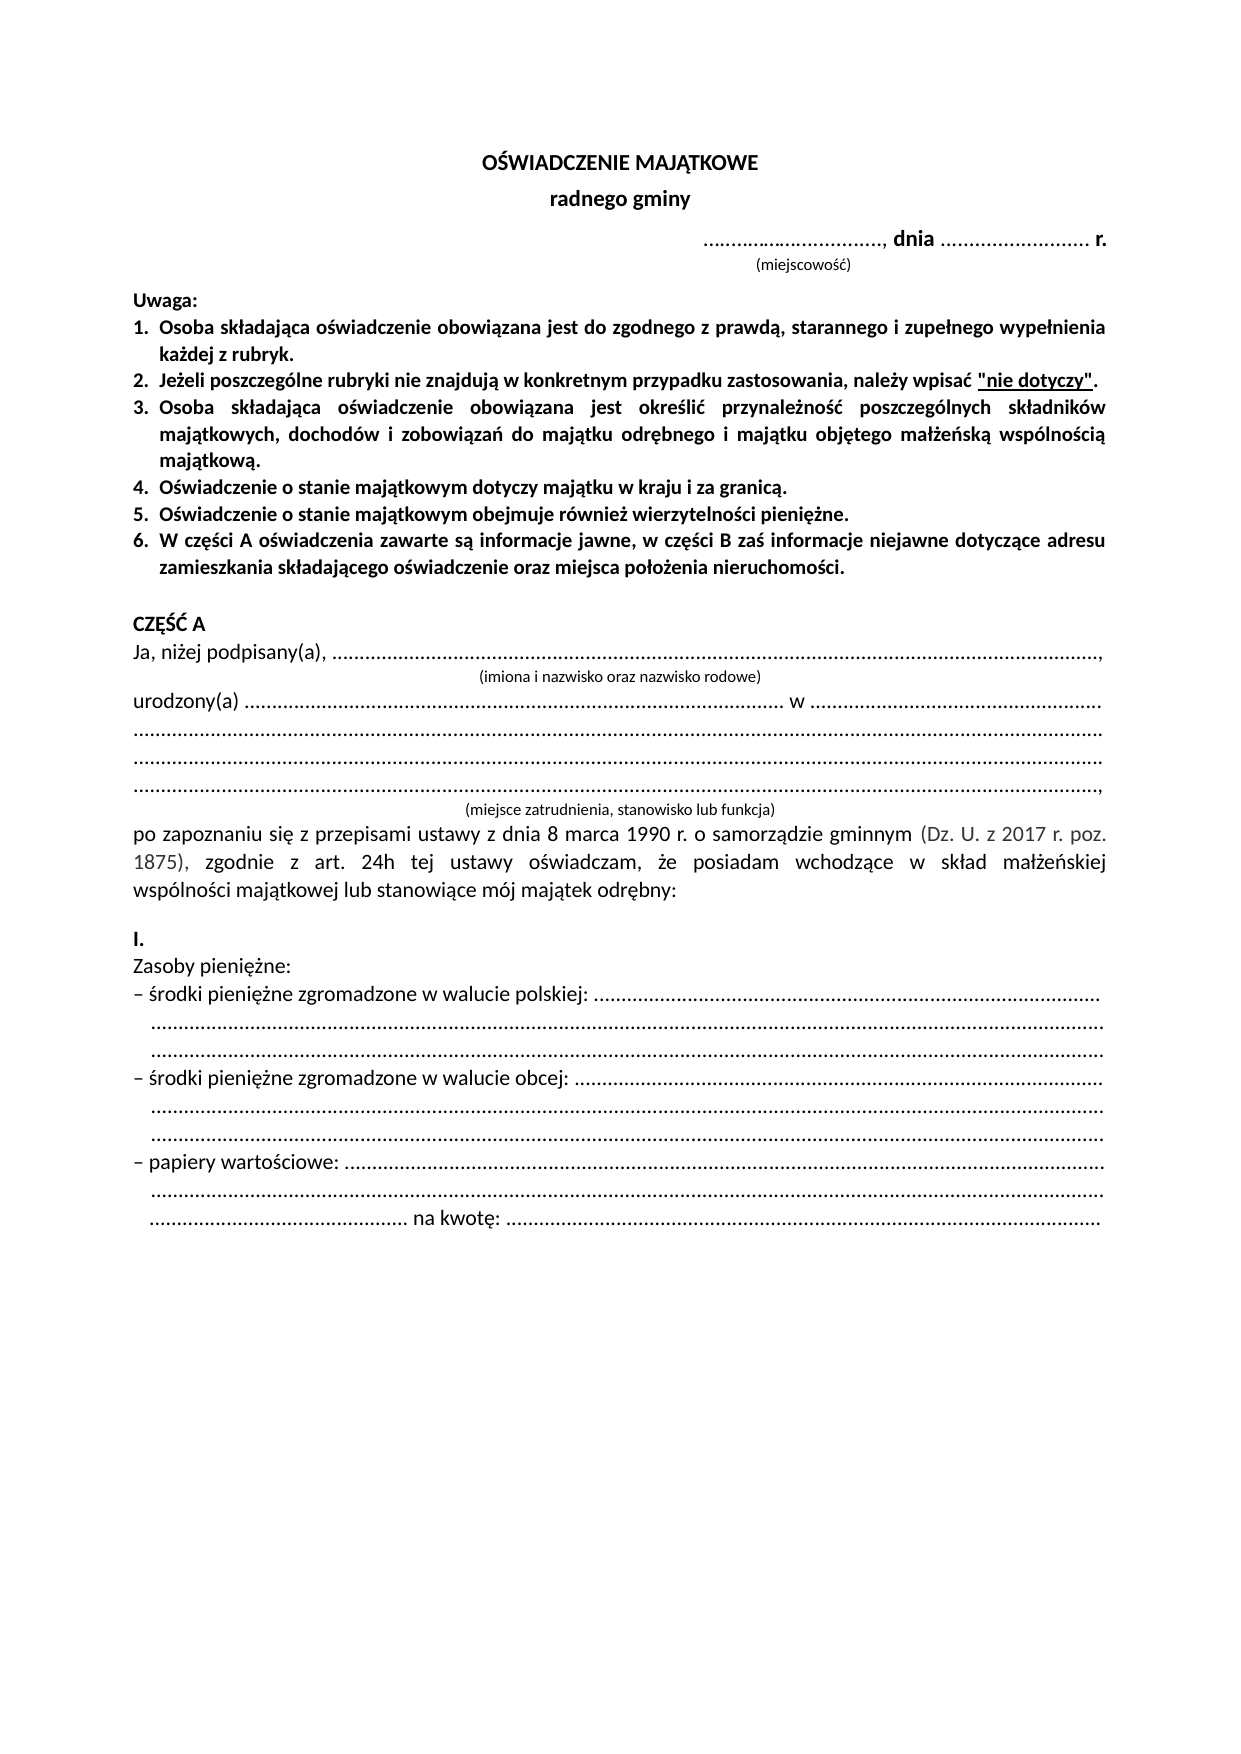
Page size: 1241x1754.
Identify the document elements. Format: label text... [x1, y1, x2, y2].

text 1. Osoba składająca oświadczenie obowiązana jest do zgodnego z prawdą, starannego i zupełnego wypełnienia każdej z rubryk. [133, 314, 1107, 366]
text ................................................................................................................................................................................ [133, 743, 1107, 770]
text ............................................................................................................................................................................. [150, 1036, 1107, 1063]
text ................................................................................................................................................................................ [133, 715, 1107, 742]
text I. [133, 925, 1107, 951]
text (imiona i nazwisko oraz nazwisko rodowe) [133, 666, 1107, 686]
text radnego gminy [133, 184, 1107, 212]
text – środki pieniężne zgromadzone w walucie obcej: ................................................................................................ [133, 1064, 1107, 1091]
text 3. Osoba składająca oświadczenie obowiązana jest określić przynależność poszczególnych składników majątkowych, dochodów i zobowiązań do majątku odrębnego i majątku objętego małżeńską wspólnością majątkową. [133, 394, 1107, 473]
text – papiery wartościowe: .......................................................................................................................................... [133, 1148, 1107, 1175]
text ............................................................................................................................................................................. [150, 1120, 1107, 1147]
text Zasoby pieniężne: [133, 953, 1107, 979]
text po zapoznaniu się z przepisami ustawy z dnia 8 marca 1990 r. o samorządzie gminnym (Dz. U. z 2017 r. poz. 1875), zgodnie z art. 24h tej ustawy oświadczam, że posiadam wchodzące w skład małżeńskiej wspólności majątkowej lub stanowiące mój majątek odrębny: [133, 820, 1107, 903]
text OŚWIADCZENIE MAJĄTKOWE [133, 148, 1107, 176]
text ..............................................................................................................................................................................., [133, 771, 1107, 798]
text Ja, niżej podpisany(a), ..........................................................................................................................................., [133, 638, 1107, 665]
text ............................................................................................................................................................................. [150, 1092, 1107, 1119]
text – środki pieniężne zgromadzone w walucie polskiej: ............................................................................................ [133, 981, 1107, 1007]
text 6. W części A oświadczenia zawarte są informacje jawne, w części B zaś informacje niejawne dotyczące adresu zamieszkania składającego oświadczenie oraz miejsca położenia nieruchomości. [133, 528, 1107, 580]
text 4. Oświadczenie o stanie majątkowym dotyczy majątku w kraju i za granicą. [133, 474, 1107, 500]
text (miejsce zatrudnienia, stanowisko lub funkcja) [133, 799, 1107, 819]
text (miejscowość) [756, 254, 1107, 274]
text CZĘŚĆ A [133, 610, 1107, 637]
text ............................................................................................................................................................................. [150, 1008, 1107, 1035]
text Uwaga: [133, 288, 1107, 313]
text ............................................................................................................................................................................. [150, 1176, 1107, 1203]
text 5. Oświadczenie o stanie majątkowym obejmuje również wierzytelności pieniężne. [133, 501, 1107, 526]
text ............................................... na kwotę: ............................................................................................................ [149, 1204, 1107, 1231]
text ….....………..............., dnia .......................... r. [133, 224, 1107, 253]
text urodzony(a) .................................................................................................. w ..................................................... [133, 687, 1107, 714]
text 2. Jeżeli poszczególne rubryki nie znajdują w konkretnym przypadku zastosowania, należy wpisać "nie dotyczy". [133, 368, 1107, 393]
